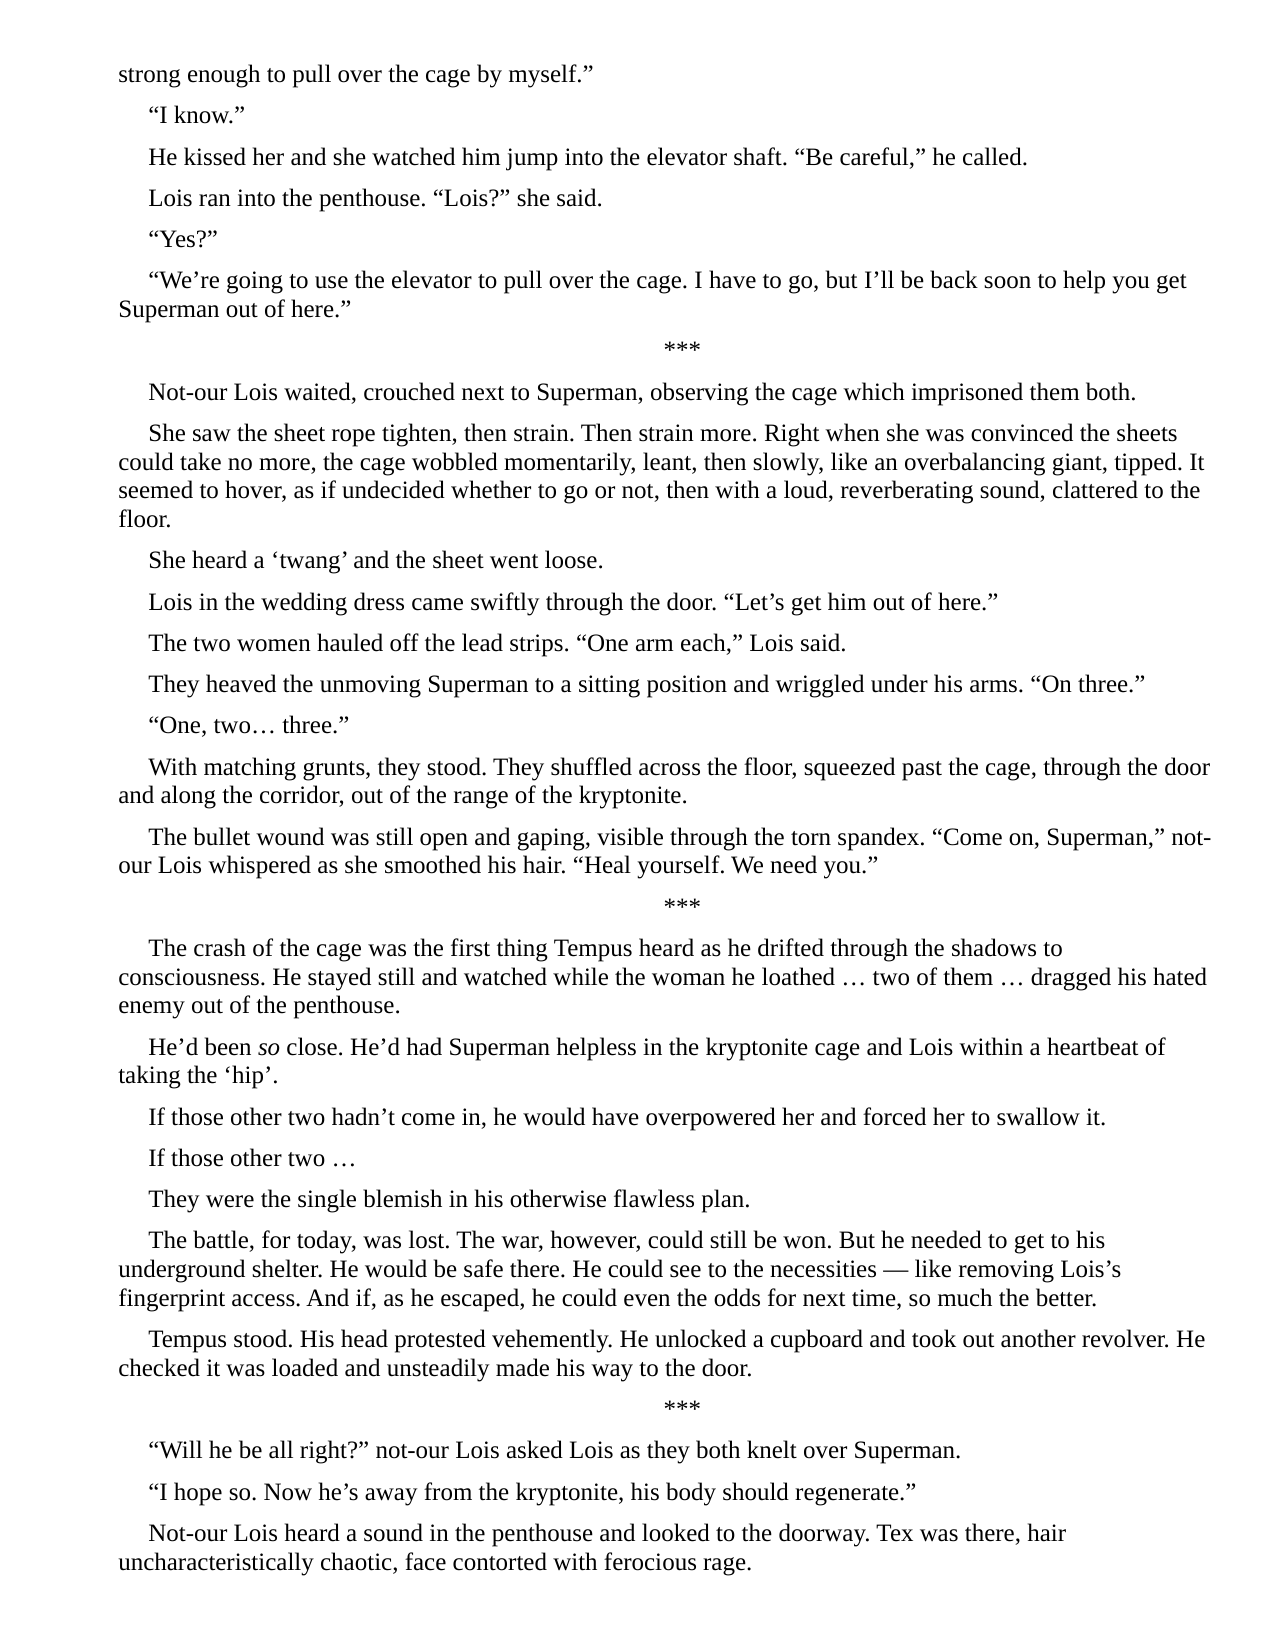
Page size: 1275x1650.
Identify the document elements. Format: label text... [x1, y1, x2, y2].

text The battle, for today, was lost. The war, however, could still be won. But he needed to get to his underground shelter. He would be safe there. He could see to the necessities — like removing Lois’s fingerprint access. And if, as he escaped, he could even the odds for next time, so much the better. [118, 1225, 1216, 1312]
text Tempus stood. His head protested vehemently. He unlocked a cupboard and took out another revolver. He checked it was loaded and unsteadily made his way to the door. [118, 1324, 1216, 1382]
text If those other two … [118, 1143, 1216, 1172]
text *** [118, 335, 1216, 364]
text Lois in the wedding dress came swiftly through the door. “Let’s get him out of here.” [118, 587, 1216, 615]
text Not-our Lois waited, crouched next to Superman, observing the cage which imprisoned them both. [118, 377, 1216, 405]
text Not-our Lois heard a sound in the penthouse and looked to the doorway. Tex was there, hair uncharacteristically chaotic, face contorted with ferocious rage. [118, 1518, 1216, 1575]
text The bullet wound was still open and gaping, visible through the torn spandex. “Come on, Superman,” not-our Lois whispered as she smoothed his hair. “Heal yourself. We need you.” [118, 822, 1216, 879]
text strong enough to pull over the cage by myself.” [118, 59, 1216, 88]
text They were the single blemish in his otherwise flawless plan. [118, 1184, 1216, 1213]
text *** [118, 1394, 1216, 1423]
text “One, two… three.” [118, 710, 1216, 739]
text “Yes?” [118, 224, 1216, 253]
text With matching grunts, they stood. They shuffled across the floor, squeezed past the cage, through the door and along the corridor, out of the range of the kryptonite. [118, 752, 1216, 809]
text The two women hauled off the lead strips. “One arm each,” Lois said. [118, 628, 1216, 657]
text Lois ran into the penthouse. “Lois?” she said. [118, 183, 1216, 212]
text “I know.” [118, 100, 1216, 129]
text They heaved the unmoving Superman to a sitting position and wriggled under his arms. “On three.” [118, 669, 1216, 698]
text He’d been so close. He’d had Superman helpless in the kryptonite cage and Lois within a heartbeat of taking the ‘hip’. [118, 1032, 1216, 1089]
text “I hope so. Now he’s away from the kryptonite, his body should regenerate.” [118, 1477, 1216, 1505]
text He kissed her and she watched him jump into the elevator shaft. “Be careful,” he called. [118, 142, 1216, 170]
text “We’re going to use the elevator to pull over the cage. I have to go, but I’ll be back soon to help you get Superman out of here.” [118, 265, 1216, 323]
text She heard a ‘twang’ and the sheet went loose. [118, 545, 1216, 574]
text She saw the sheet rope tighten, then strain. Then strain more. Right when she was convinced the sheets could take no more, the cage wobbled momentarily, leant, then slowly, like an overbalancing giant, tipped. It seemed to hover, as if undecided whether to go or not, then with a loud, reverberating sound, clattered to the floor. [118, 418, 1216, 533]
text “Will he be all right?” not-our Lois asked Lois as they both knelt over Superman. [118, 1435, 1216, 1464]
text If those other two hadn’t come in, he would have overpowered her and forced her to swallow it. [118, 1102, 1216, 1130]
text *** [118, 892, 1216, 920]
text The crash of the cage was the first thing Tempus heard as he drifted through the shadows to consciousness. He stayed still and watched while the woman he loathed … two of them … dragged his hated enemy out of the penthouse. [118, 933, 1216, 1019]
